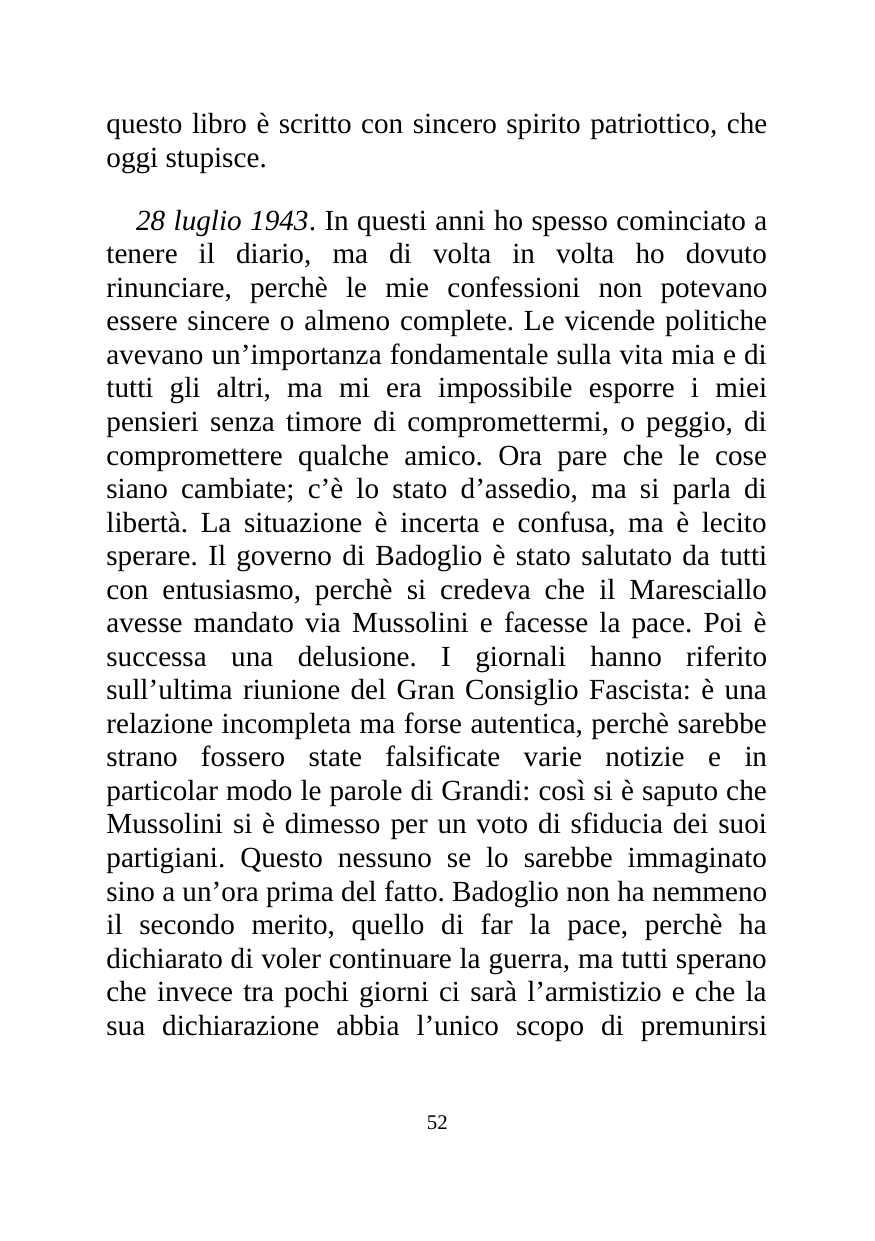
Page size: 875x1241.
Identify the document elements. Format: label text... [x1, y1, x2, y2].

text questo libro è scritto con sincero spirito patriottico, che oggi stupisce. [106, 106, 768, 173]
text 28 luglio 1943. In questi anni ho spesso cominciato a tenere il diario, ma di volta in volta ho dovuto rinunciare, perchè le mie confessioni non potevano essere sincere o almeno complete. Le vicende politiche avevano un’importanza fondamentale sulla vita mia e di tutti gli altri, ma mi era impossibile esporre i miei pensieri senza timore di compromettermi, o peggio, di compromettere qualche amico. Ora pare che le cose siano cambiate; c’è lo stato d’assedio, ma si parla di libertà. La situazione è incerta e confusa, ma è lecito sperare. Il governo di Badoglio è stato salutato da tutti con entusiasmo, perchè si credeva che il Maresciallo avesse mandato via Mussolini e facesse la pace. Poi è successa una delusione. I giornali hanno riferito sull’ultima riunione del Gran Consiglio Fascista: è una relazione incompleta ma forse autentica, perchè sarebbe strano fossero state falsificate varie notizie e in particolar modo le parole di Grandi: così si è saputo che Mussolini si è dimesso per un voto di sfiducia dei suoi partigiani. Questo nessuno se lo sarebbe immaginato sino a un’ora prima del fatto. Badoglio non ha nemmeno il secondo merito, quello di far la pace, perchè ha dichiarato di voler continuare la guerra, ma tutti sperano che invece tra pochi giorni ci sarà l’armistizio e che la sua dichiarazione abbia l’unico scopo di premunirsi [106, 203, 768, 1041]
